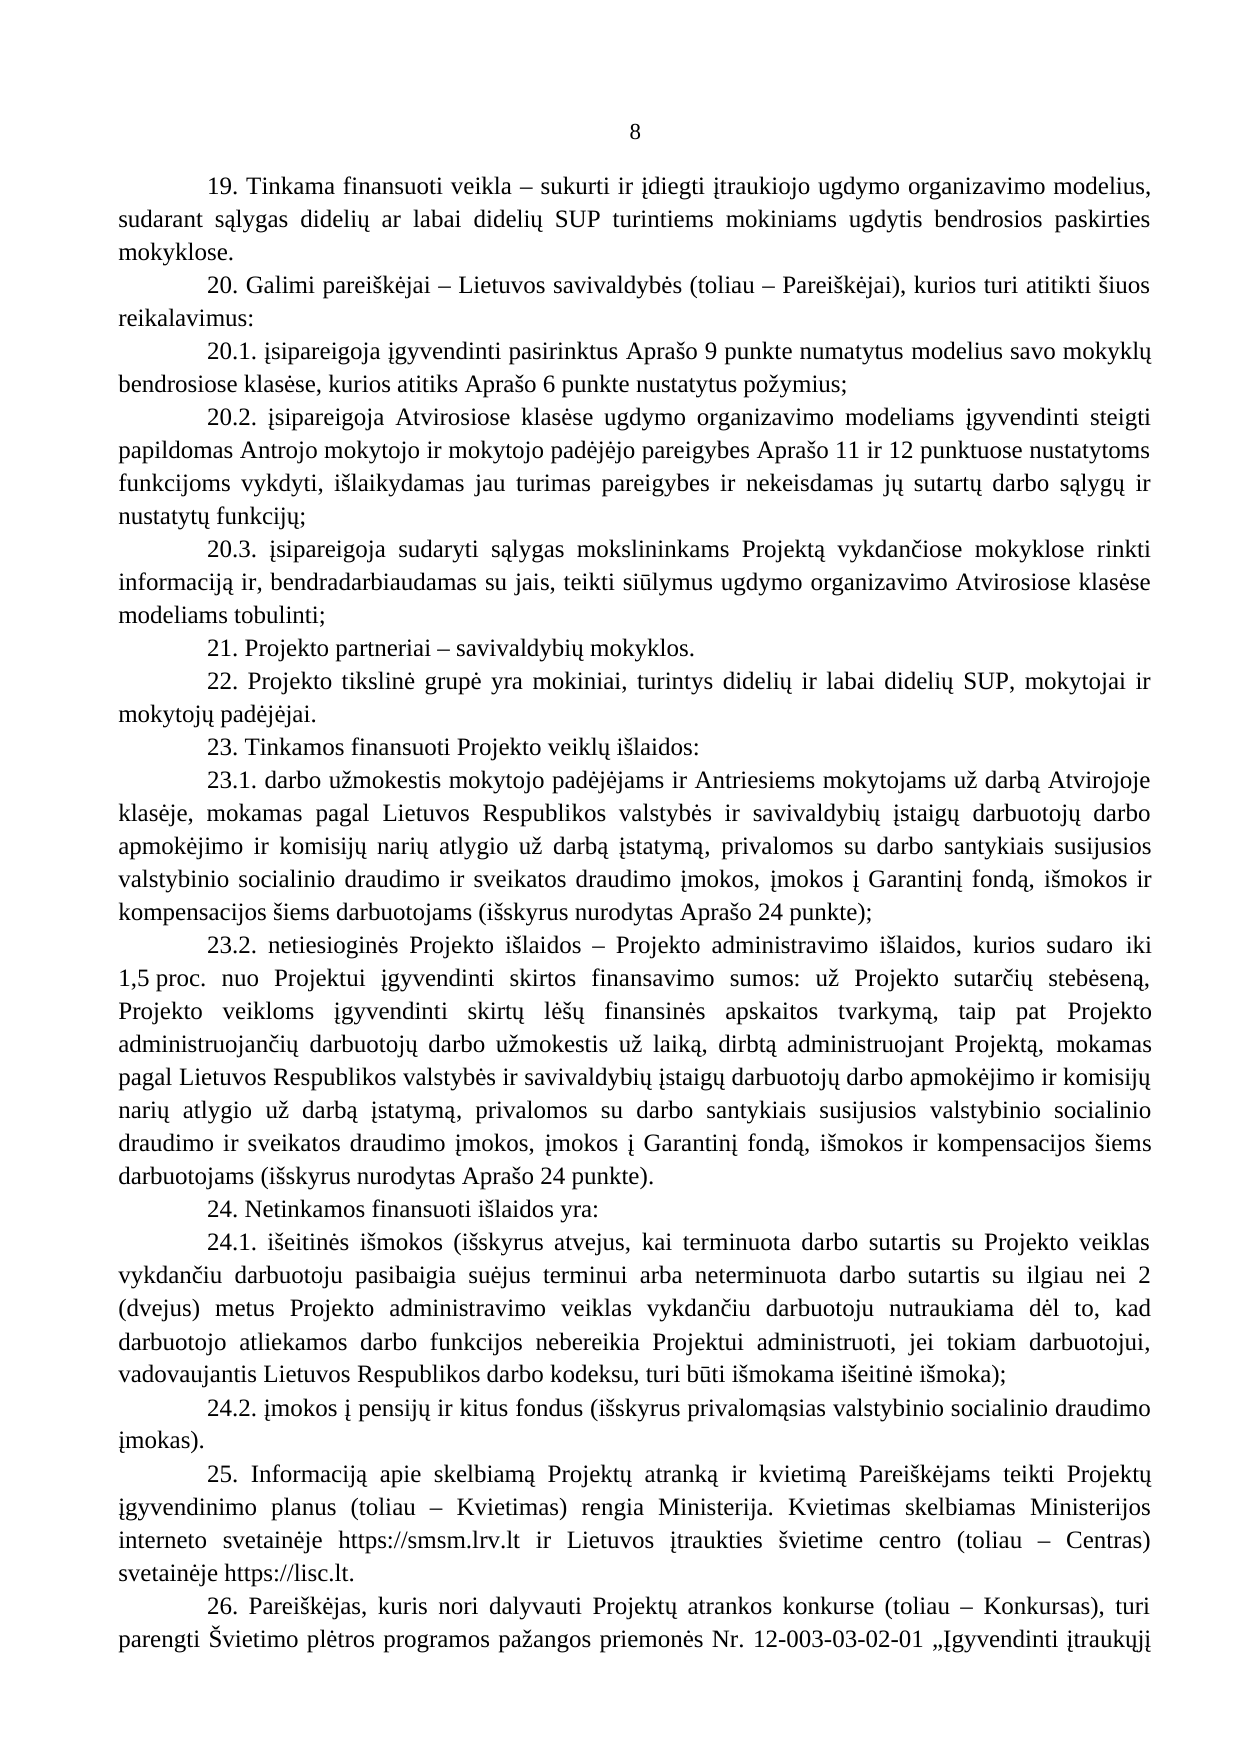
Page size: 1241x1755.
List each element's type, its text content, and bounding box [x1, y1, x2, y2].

text 24. Netinkamos finansuoti išlaidos yra: [118, 1194, 1152, 1223]
text 23.1. darbo užmokestis mokytojo padėjėjams ir Antriesiems mokytojams už darbą Atvirojoje klasėje, mokamas pagal Lietuvos Respublikos valstybės ir savivaldybių įstaigų darbuotojų darbo apmokėjimo ir komisijų narių atlygio už darbą įstatymą, privalomos su darbo santykiais susijusios valstybinio socialinio draudimo ir sveikatos draudimo įmokos, įmokos į Garantinį fondą, išmokos ir kompensacijos šiems darbuotojams (išskyrus nurodytas Aprašo 24 punkte); [118, 765, 1152, 926]
text 19. Tinkama finansuoti veikla – sukurti ir įdiegti įtraukiojo ugdymo organizavimo modelius, sudarant sąlygas didelių ar labai didelių SUP turintiems mokiniams ugdytis bendrosios paskirties mokyklose. [118, 171, 1152, 266]
text 22. Projekto tikslinė grupė yra mokiniai, turintys didelių ir labai didelių SUP, mokytojai ir mokytojų padėjėjai. [118, 666, 1152, 728]
text 26. Pareiškėjas, kuris nori dalyvauti Projektų atrankos konkurse (toliau – Konkursas), turi parengti Švietimo plėtros programos pažangos priemonės Nr. 12-003-03-02-01 „Įgyvendinti įtraukųjį [118, 1591, 1152, 1652]
text 24.2. įmokos į pensijų ir kitus fondus (išskyrus privalomąsias valstybinio socialinio draudimo įmokas). [118, 1393, 1152, 1454]
text 20. Galimi pareiškėjai – Lietuvos savivaldybės (toliau – Pareiškėjai), kurios turi atitikti šiuos reikalavimus: [118, 270, 1152, 332]
text 23. Tinkamos finansuoti Projekto veiklų išlaidos: [118, 732, 1152, 761]
text 21. Projekto partneriai – savivaldybių mokyklos. [118, 633, 1152, 662]
text 20.3. įsipareigoja sudaryti sąlygas mokslininkams Projektą vykdančiose mokyklose rinkti informaciją ir, bendradarbiaudamas su jais, teikti siūlymus ugdymo organizavimo Atvirosiose klasėse modeliams tobulinti; [118, 534, 1152, 629]
text 20.2. įsipareigoja Atvirosiose klasėse ugdymo organizavimo modeliams įgyvendinti steigti papildomas Antrojo mokytojo ir mokytojo padėjėjo pareigybes Aprašo 11 ir 12 punktuose nustatytoms funkcijoms vykdyti, išlaikydamas jau turimas pareigybes ir nekeisdamas jų sutartų darbo sąlygų ir nustatytų funkcijų; [118, 402, 1152, 530]
text 24.1. išeitinės išmokos (išskyrus atvejus, kai terminuota darbo sutartis su Projekto veiklas vykdančiu darbuotoju pasibaigia suėjus terminui arba neterminuota darbo sutartis su ilgiau nei 2 (dvejus) metus Projekto administravimo veiklas vykdančiu darbuotoju nutraukiama dėl to, kad darbuotojo atliekamos darbo funkcijos nebereikia Projektui administruoti, jei tokiam darbuotojui, vadovaujantis Lietuvos Respublikos darbo kodeksu, turi būti išmokama išeitinė išmoka); [118, 1227, 1152, 1388]
text 25. Informaciją apie skelbiamą Projektų atranką ir kvietimą Pareiškėjams teikti Projektų įgyvendinimo planus (toliau – Kvietimas) rengia Ministerija. Kvietimas skelbiamas Ministerijos interneto svetainėje https://smsm.lrv.lt ir Lietuvos įtraukties švietime centro (toliau – Centras) svetainėje https://lisc.lt. [118, 1459, 1152, 1586]
text 20.1. įsipareigoja įgyvendinti pasirinktus Aprašo 9 punkte numatytus modelius savo mokyklų bendrosiose klasėse, kurios atitiks Aprašo 6 punkte nustatytus požymius; [118, 336, 1152, 398]
text 23.2. netiesioginės Projekto išlaidos – Projekto administravimo išlaidos, kurios sudaro iki 1,5 proc. nuo Projektui įgyvendinti skirtos finansavimo sumos: už Projekto sutarčių stebėseną, Projekto veikloms įgyvendinti skirtų lėšų finansinės apskaitos tvarkymą, taip pat Projekto administruojančių darbuotojų darbo užmokestis už laiką, dirbtą administruojant Projektą, mokamas pagal Lietuvos Respublikos valstybės ir savivaldybių įstaigų darbuotojų darbo apmokėjimo ir komisijų narių atlygio už darbą įstatymą, privalomos su darbo santykiais susijusios valstybinio socialinio draudimo ir sveikatos draudimo įmokos, įmokos į Garantinį fondą, išmokos ir kompensacijos šiems darbuotojams (išskyrus nurodytas Aprašo 24 punkte). [118, 930, 1152, 1190]
